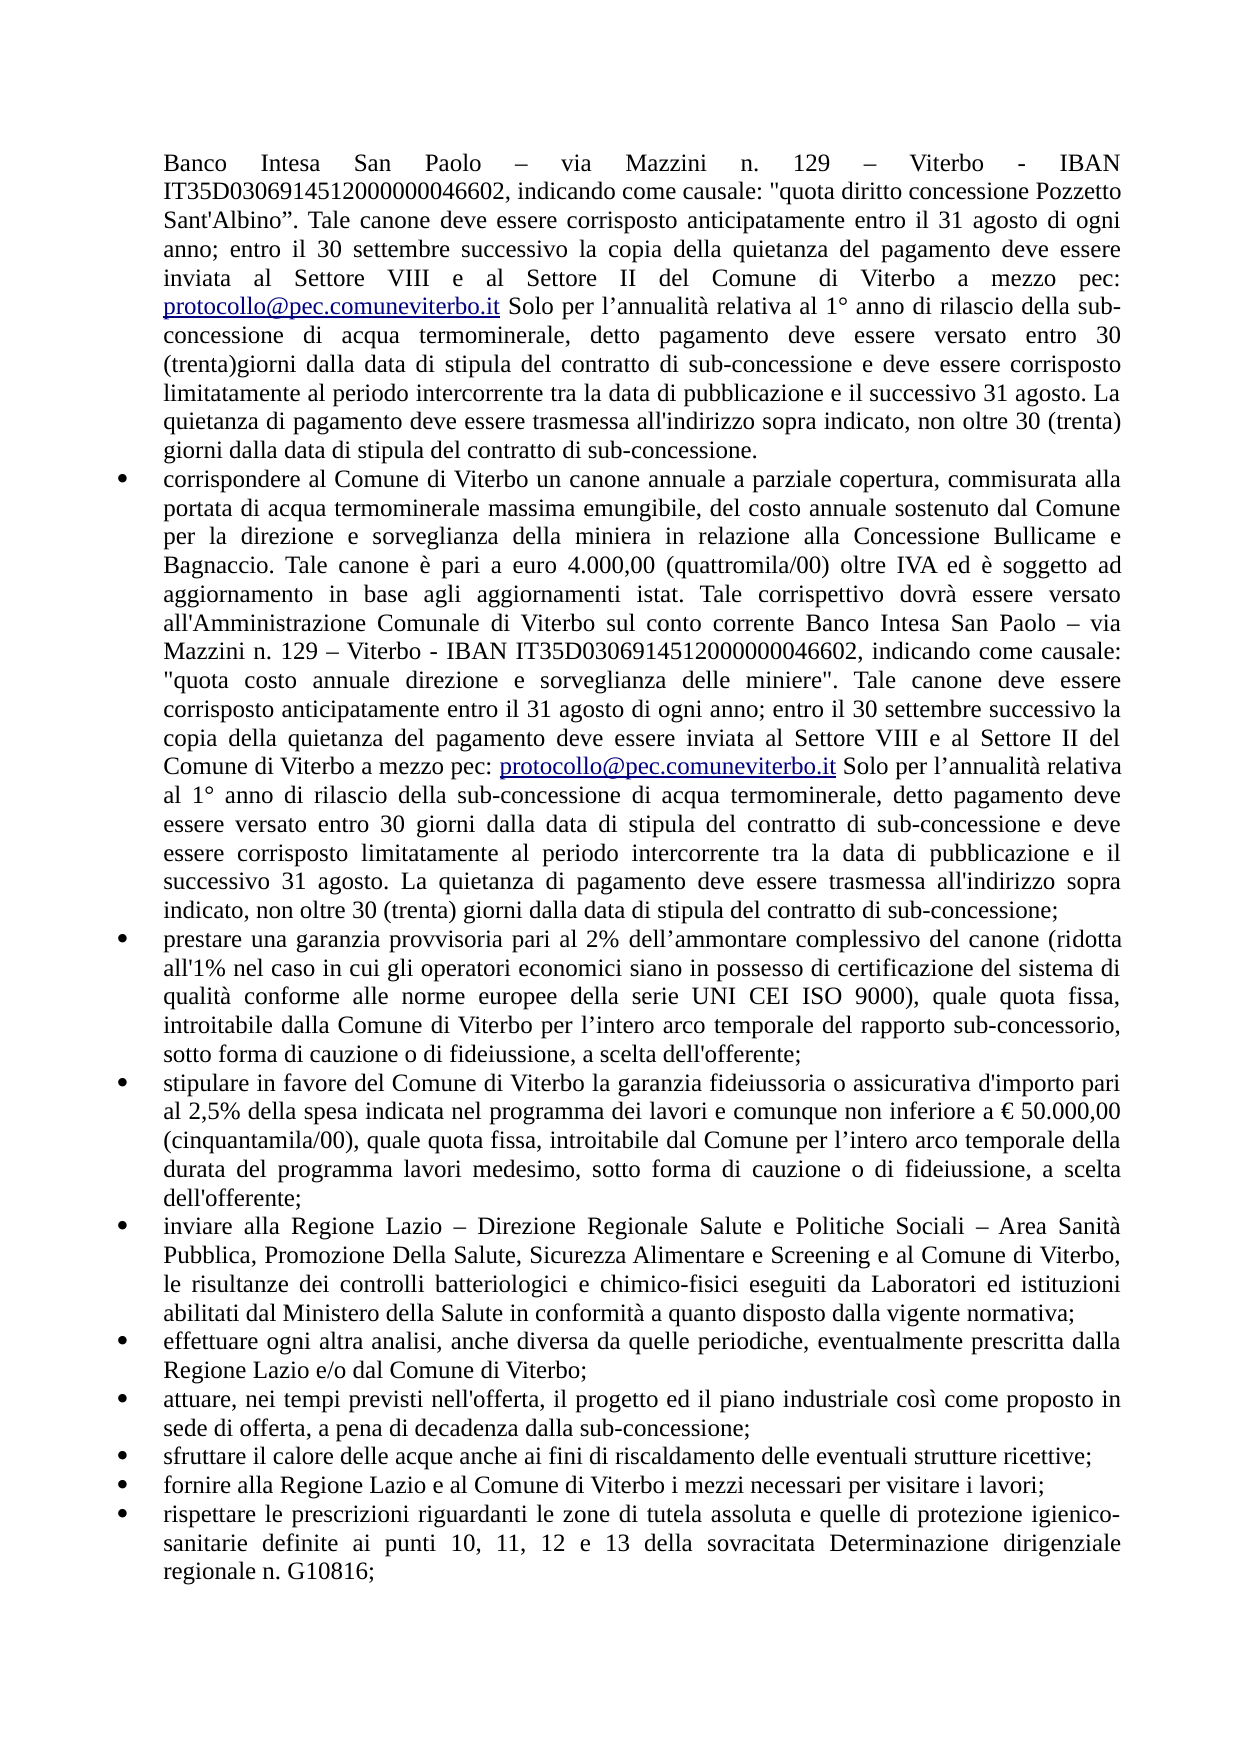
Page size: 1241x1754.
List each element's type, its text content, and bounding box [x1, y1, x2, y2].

list inviare alla Regione Lazio – Direzione Regionale Salute e Politiche Sociali – Area Sanità Pubblica, Promozione Della Salute, Sicurezza Alimentare e Screening e al Comune di Viterbo, le risultanze dei controlli batteriologici e chimico-fisici eseguiti da Laboratori ed istituzioni abilitati dal Ministero della Salute in conformità a quanto disposto dalla vigente normativa; [118, 1211, 1122, 1326]
list corrispondere al Comune di Viterbo un canone annuale a parziale copertura, commisurata alla portata di acqua termominerale massima emungibile, del costo annuale sostenuto dal Comune per la direzione e sorveglianza della miniera in relazione alla Concessione Bullicame e Bagnaccio. Tale canone è pari a euro 4.000,00 (quattromila/00) oltre IVA ed è soggetto ad aggiornamento in base agli aggiornamenti istat. Tale corrispettivo dovrà essere versato all'Amministrazione Comunale di Viterbo sul conto corrente Banco Intesa San Paolo – via Mazzini n. 129 – Viterbo - IBAN IT35D0306914512000000046602, indicando come causale: "quota costo annuale direzione e sorveglianza delle miniere". Tale canone deve essere corrisposto anticipatamente entro il 31 agosto di ogni anno; entro il 30 settembre successivo la copia della quietanza del pagamento deve essere inviata al Settore VIII e al Settore II del Comune di Viterbo a mezzo pec: protocollo@pec.comuneviterbo.it Solo per l’annualità relativa al 1° anno di rilascio della sub-concessione di acqua termominerale, detto pagamento deve essere versato entro 30 giorni dalla data di stipula del contratto di sub-concessione e deve essere corrisposto limitatamente al periodo intercorrente tra la data di pubblicazione e il successivo 31 agosto. La quietanza di pagamento deve essere trasmessa all'indirizzo sopra indicato, non oltre 30 (trenta) giorni dalla data di stipula del contratto di sub-concessione; [118, 464, 1122, 924]
list rispettare le prescrizioni riguardanti le zone di tutela assoluta e quelle di protezione igienico-sanitarie definite ai punti 10, 11, 12 e 13 della sovracitata Determinazione dirigenziale regionale n. G10816; [118, 1499, 1122, 1585]
list stipulare in favore del Comune di Viterbo la garanzia fideiussoria o assicurativa d'importo pari al 2,5% della spesa indicata nel programma dei lavori e comunque non inferiore a € 50.000,00 (cinquantamila/00), quale quota fissa, introitabile dal Comune per l’intero arco temporale della durata del programma lavori medesimo, sotto forma di cauzione o di fideiussione, a scelta dell'offerente; [118, 1068, 1122, 1211]
list fornire alla Regione Lazio e al Comune di Viterbo i mezzi necessari per visitare i lavori; [118, 1470, 1122, 1499]
list prestare una garanzia provvisoria pari al 2% dell’ammontare complessivo del canone (ridotta all'1% nel caso in cui gli operatori economici siano in possesso di certificazione del sistema di qualità conforme alle norme europee della serie UNI CEI ISO 9000), quale quota fissa, introitabile dalla Comune di Viterbo per l’intero arco temporale del rapporto sub-concessorio, sotto forma di cauzione o di fideiussione, a scelta dell'offerente; [118, 924, 1122, 1068]
list Banco Intesa San Paolo – via Mazzini n. 129 – Viterbo - IBAN IT35D0306914512000000046602, indicando come causale: "quota diritto concessione Pozzetto Sant'Albino”. Tale canone deve essere corrisposto anticipatamente entro il 31 agosto di ogni anno; entro il 30 settembre successivo la copia della quietanza del pagamento deve essere inviata al Settore VIII e al Settore II del Comune di Viterbo a mezzo pec: protocollo@pec.comuneviterbo.it Solo per l’annualità relativa al 1° anno di rilascio della sub-concessione di acqua termominerale, detto pagamento deve essere versato entro 30 (trenta)giorni dalla data di stipula del contratto di sub-concessione e deve essere corrisposto limitatamente al periodo intercorrente tra la data di pubblicazione e il successivo 31 agosto. La quietanza di pagamento deve essere trasmessa all'indirizzo sopra indicato, non oltre 30 (trenta) giorni dalla data di stipula del contratto di sub-concessione. [118, 148, 1122, 464]
list sfruttare il calore delle acque anche ai fini di riscaldamento delle eventuali strutture ricettive; [118, 1441, 1122, 1470]
list effettuare ogni altra analisi, anche diversa da quelle periodiche, eventualmente prescritta dalla Regione Lazio e/o dal Comune di Viterbo; [118, 1326, 1122, 1384]
list attuare, nei tempi previsti nell'offerta, il progetto ed il piano industriale così come proposto in sede di offerta, a pena di decadenza dalla sub-concessione; [118, 1384, 1122, 1441]
